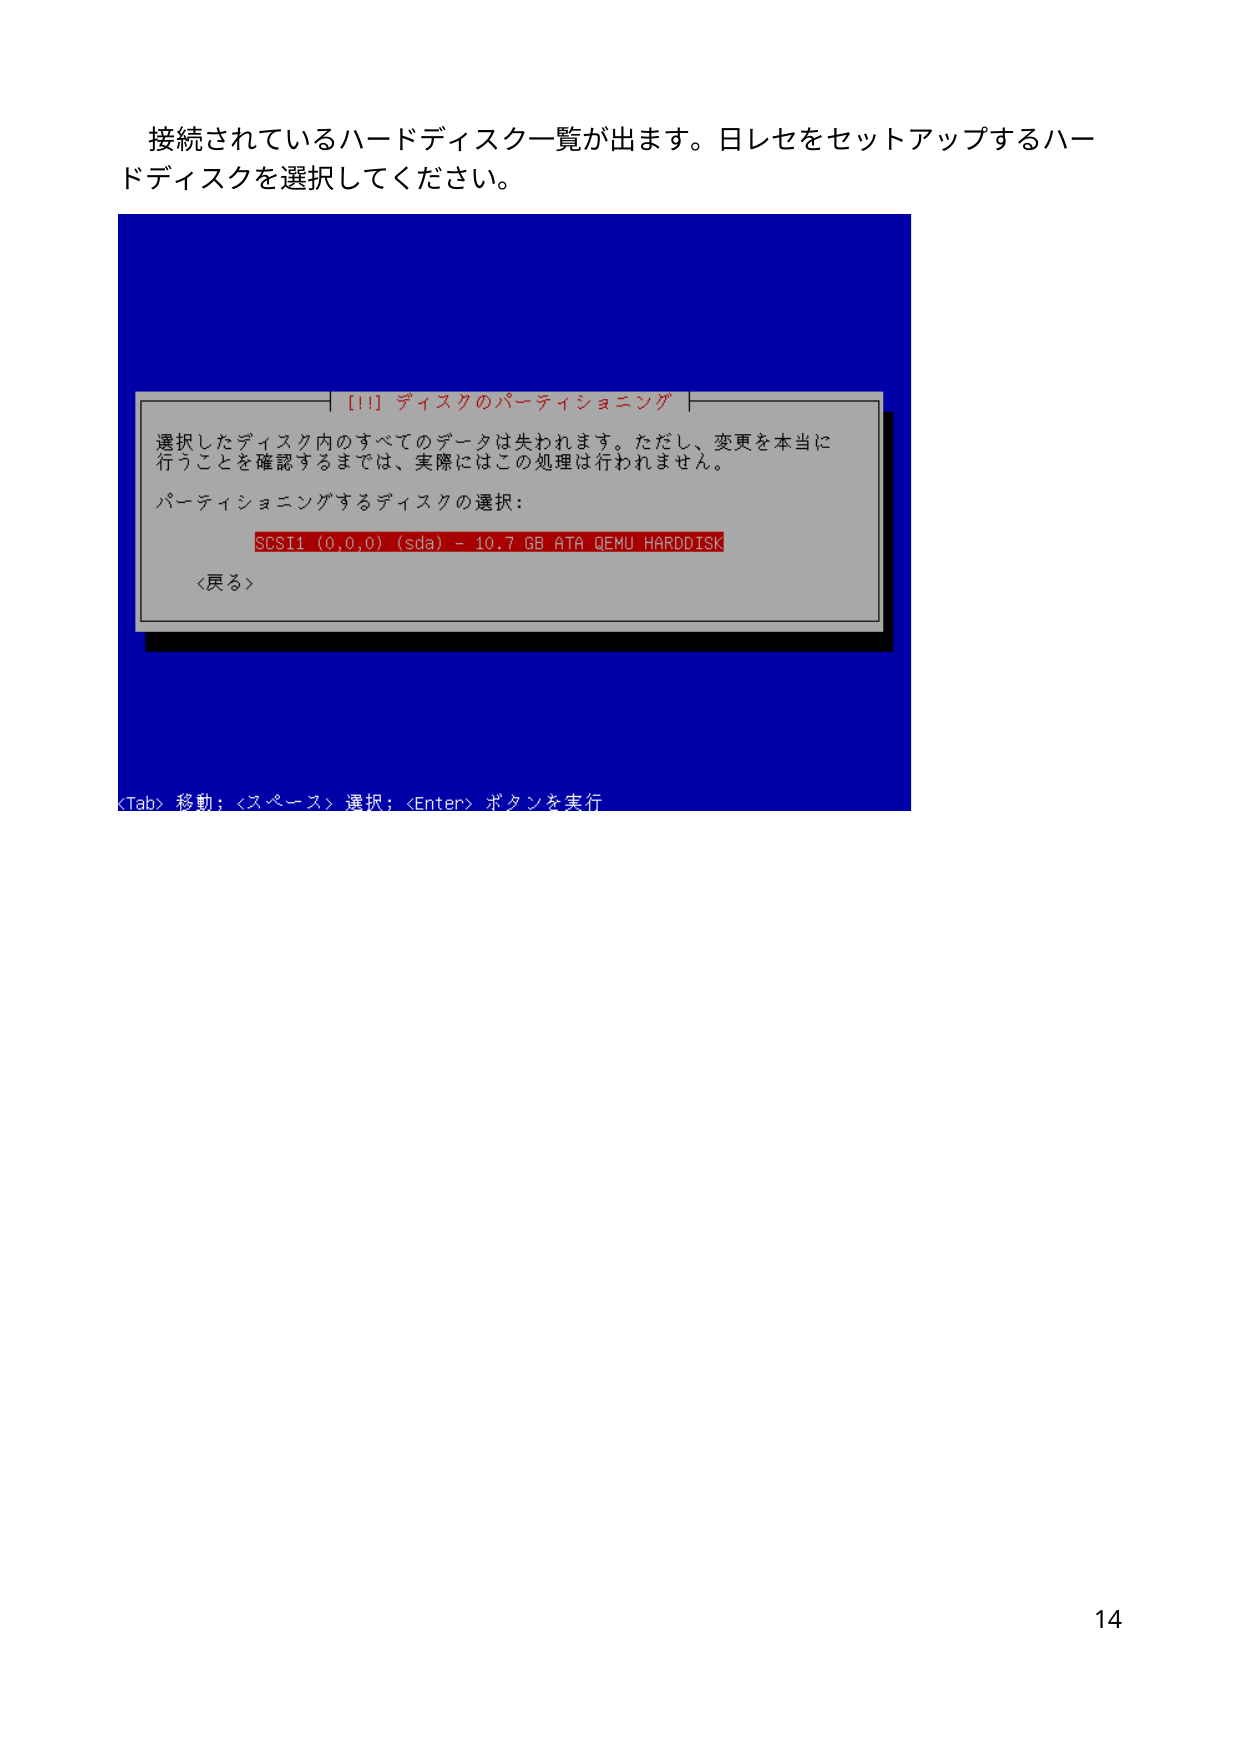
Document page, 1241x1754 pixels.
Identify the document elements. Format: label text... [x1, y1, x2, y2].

picture [118, 214, 912, 811]
text 接続されているハードディスク一覧が出ます。日レセをセットアップするハードディスクを選択してください。 [118, 118, 1121, 822]
